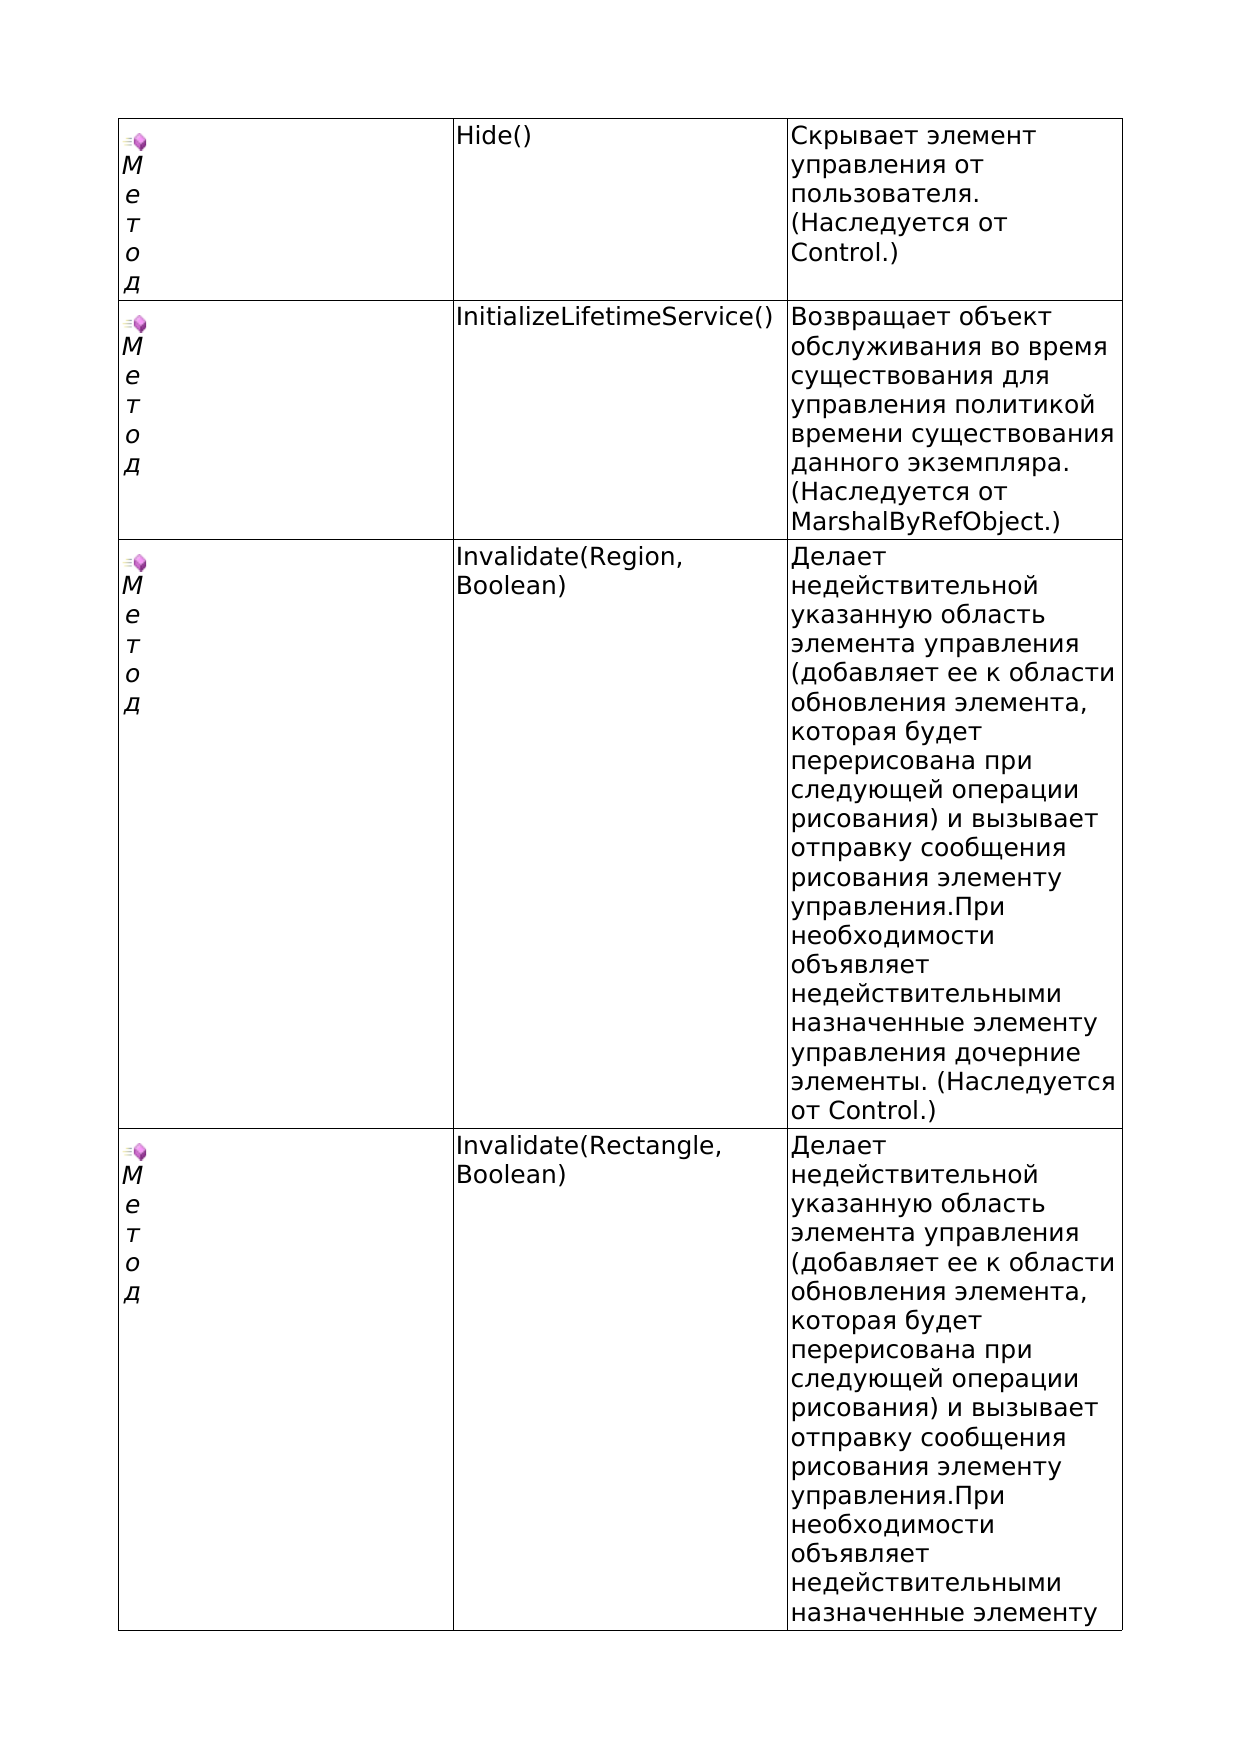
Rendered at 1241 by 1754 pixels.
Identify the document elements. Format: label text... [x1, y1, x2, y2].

table_cell [119, 301, 453, 539]
table_cell [119, 1129, 453, 1630]
table_cell Invalidate(Rectangle, Boolean) [454, 1129, 787, 1630]
table_cell Делает недействительной указанную область элемента управления (добавляет ее к области обновления элемента, которая будет перерисована при следующей операции рисования) и вызывает отправку сообщения рисования элементу управления.При необходимости объявляет недействительными назначенные элементу управления дочерние элементы. (Наследуется от Control.) [788, 540, 1122, 1128]
table_cell Invalidate(Region, Boolean) [454, 540, 787, 1128]
picture [121, 554, 147, 572]
table_cell Делает недействительной указанную область элемента управления (добавляет ее к области обновления элемента, которая будет перерисована при следующей операции рисования) и вызывает отправку сообщения рисования элементу управления.При необходимости объявляет недействительными назначенные элементу [788, 1129, 1122, 1630]
picture [121, 1143, 147, 1161]
picture [121, 133, 147, 151]
table_cell Hide() [454, 119, 787, 299]
table_cell Возвращает объект обслуживания во время существования для управления политикой времени существования данного экземпляра. (Наследуется от MarshalByRefObject.) [788, 301, 1122, 539]
table_cell [119, 119, 453, 299]
picture [121, 315, 147, 333]
table_cell [119, 540, 453, 1128]
table_cell Скрывает элемент управления от пользователя. (Наследуется от Control.) [788, 119, 1122, 299]
table_cell InitializeLifetimeService() [454, 301, 787, 539]
